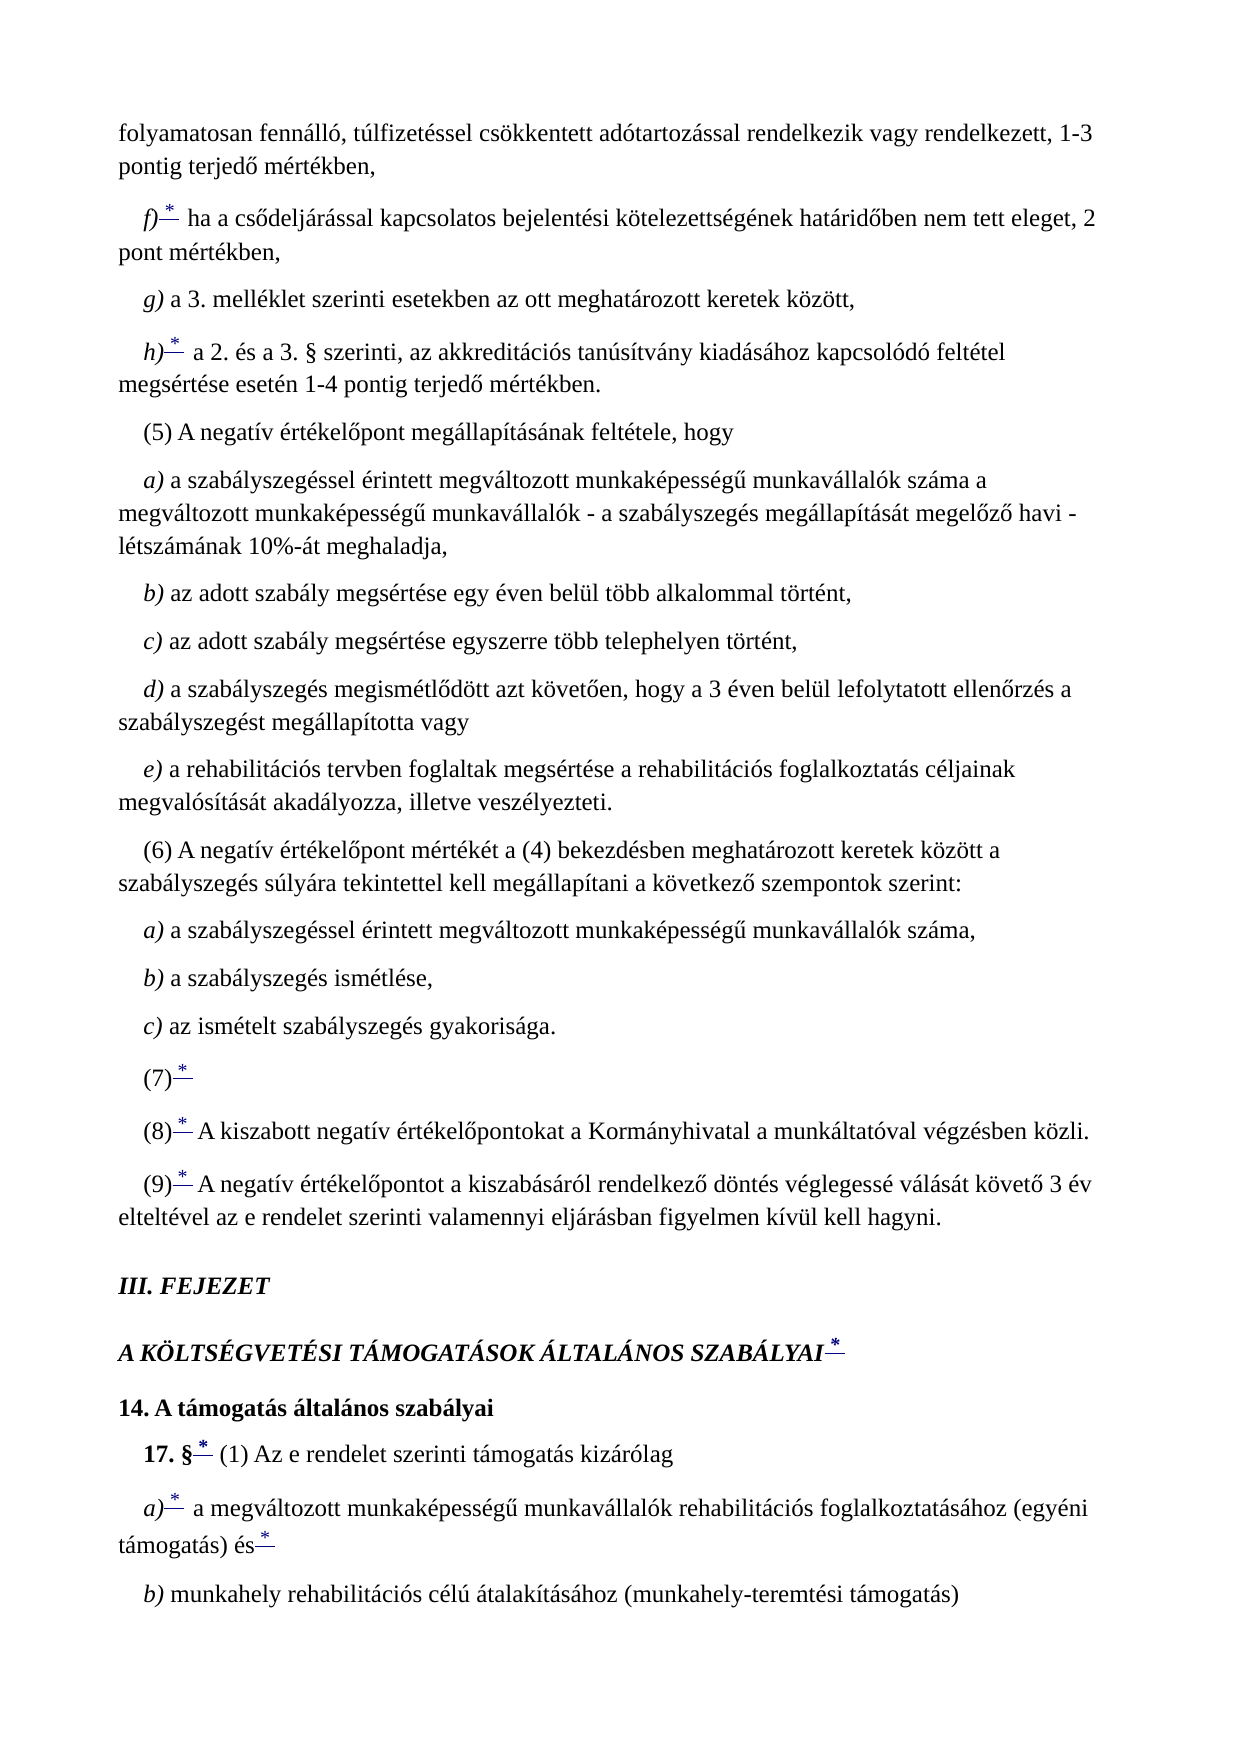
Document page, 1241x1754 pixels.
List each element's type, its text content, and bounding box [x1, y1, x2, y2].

text b) a szabályszegés ismétlése, [118, 963, 1122, 992]
text f) * ha a csődeljárással kapcsolatos bejelentési kötelezettségének határidőben nem tett eleget, 2 pont mértékben, [118, 199, 1122, 265]
text (9) * A negatív értékelőpontot a kiszabásáról rendelkező döntés véglegessé válását követő 3 év elteltével az e rendelet szerinti valamennyi eljárásban figyelmen kívül kell hagyni. [118, 1164, 1122, 1231]
text b) munkahely rehabilitációs célú átalakításához (munkahely-teremtési támogatás) [118, 1579, 1122, 1608]
text (7) * [118, 1058, 1122, 1092]
text 17. § * (1) Az e rendelet szerinti támogatás kizárólag [118, 1435, 1122, 1468]
text (5) A negatív értékelőpont megállapításának feltétele, hogy [118, 417, 1122, 446]
text c) az ismételt szabályszegés gyakorisága. [118, 1011, 1122, 1039]
text a) a szabályszegéssel érintett megváltozott munkaképességű munkavállalók száma a megváltozott munkaképességű munkavállalók - a szabályszegés megállapítását megelőző havi - létszámának 10%-át meghaladja, [118, 465, 1122, 559]
text folyamatosan fennálló, túlfizetéssel csökkentett adótartozással rendelkezik vagy rendelkezett, 1-3 pontig terjedő mértékben, [118, 118, 1122, 180]
subtitle A KÖLTSÉGVETÉSI TÁMOGATÁSOK ÁLTALÁNOS SZABÁLYAI * [118, 1333, 1122, 1366]
text c) az adott szabály megsértése egyszerre több telephelyen történt, [118, 626, 1122, 655]
text (6) A negatív értékelőpont mértékét a (4) bekezdésben meghatározott keretek között a szabályszegés súlyára tekintettel kell megállapítani a következő szempontok szerint: [118, 835, 1122, 897]
text a) a szabályszegéssel érintett megváltozott munkaképességű munkavállalók száma, [118, 916, 1122, 944]
text d) a szabályszegés megismétlődött azt követően, hogy a 3 éven belül lefolytatott ellenőrzés a szabályszegést megállapította vagy [118, 674, 1122, 735]
subtitle III. FEJEZET [118, 1271, 1122, 1299]
text a) * a megváltozott munkaképességű munkavállalók rehabilitációs foglalkoztatásához (egyéni támogatás) és * [118, 1488, 1122, 1559]
text (8) * A kiszabott negatív értékelőpontokat a Kormányhivatal a munkáltatóval végzésben közli. [118, 1111, 1122, 1145]
text g) a 3. melléklet szerinti esetekben az ott meghatározott keretek között, [118, 284, 1122, 313]
text b) az adott szabály megsértése egy éven belül több alkalommal történt, [118, 578, 1122, 607]
text e) a rehabilitációs tervben foglaltak megsértése a rehabilitációs foglalkoztatás céljainak megvalósítását akadályozza, illetve veszélyezteti. [118, 754, 1122, 816]
subtitle 14. A támogatás általános szabályai [118, 1393, 1122, 1422]
text h) * a 2. és a 3. § szerinti, az akkreditációs tanúsítvány kiadásához kapcsolódó feltétel megsértése esetén 1-4 pontig terjedő mértékben. [118, 332, 1122, 398]
